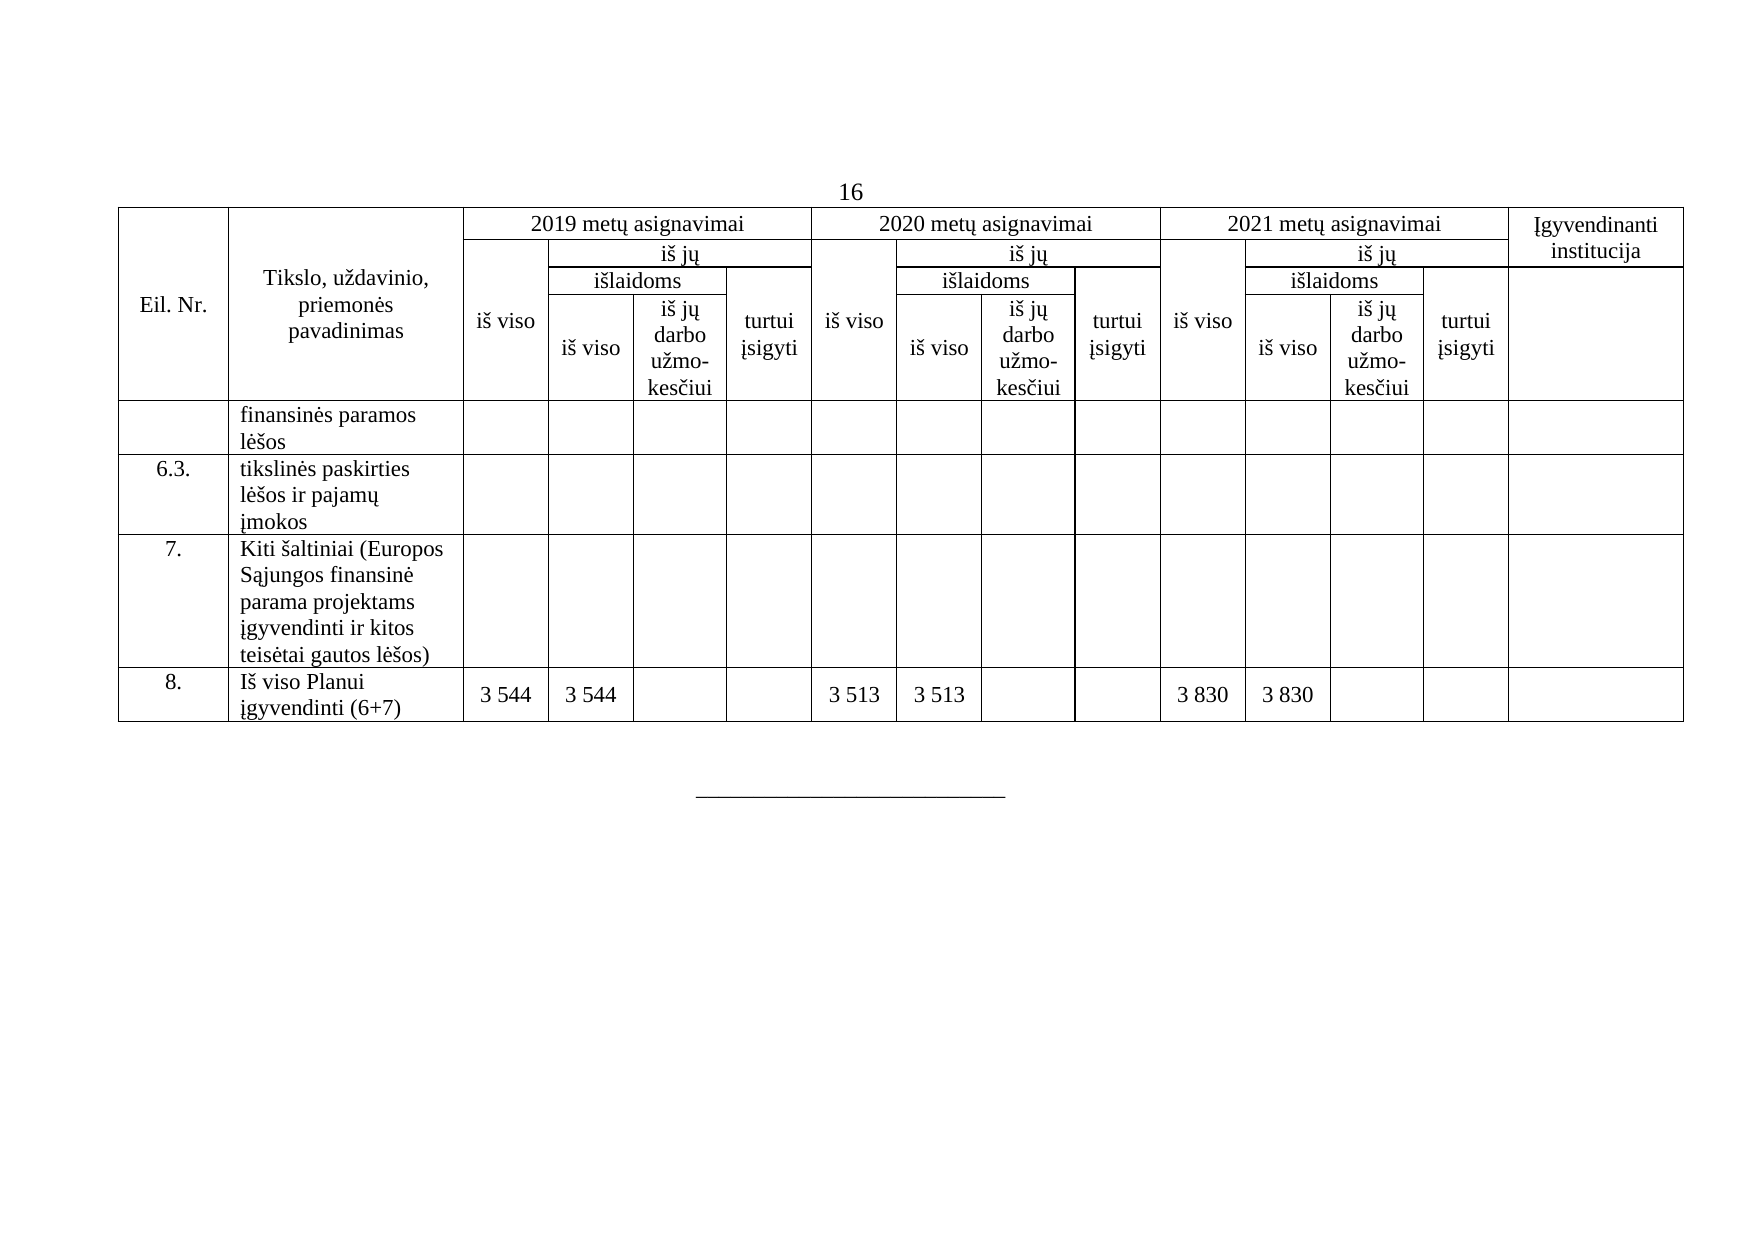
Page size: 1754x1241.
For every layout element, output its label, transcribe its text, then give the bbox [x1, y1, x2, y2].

table_cell [1076, 455, 1160, 534]
table_cell [1161, 535, 1245, 667]
table_cell turtui įsigyti [1424, 268, 1508, 400]
table_cell iš jų [1246, 240, 1508, 266]
table_cell [464, 535, 548, 667]
table_cell [1076, 535, 1160, 667]
table_cell [727, 668, 811, 721]
table_cell [464, 455, 548, 534]
table_cell iš jų [897, 240, 1160, 266]
table_cell [897, 455, 981, 534]
table_cell iš viso [464, 240, 548, 400]
table_header Eil. Nr. [119, 208, 228, 400]
table_cell 3 513 [897, 668, 981, 721]
table_cell iš jų darbo užmo-kesčiui [1331, 295, 1423, 400]
table_cell [727, 455, 811, 534]
table_cell [634, 455, 726, 534]
table_cell iš viso [549, 295, 633, 400]
table_cell 3 544 [464, 668, 548, 721]
table_cell [982, 455, 1074, 534]
table_header 2020 metų asignavimai [812, 208, 1160, 239]
table_cell [634, 535, 726, 667]
table_cell [1246, 401, 1330, 454]
table_cell [1424, 401, 1508, 454]
table_cell Iš viso Planui įgyvendinti (6+7) [229, 668, 463, 721]
table_cell [812, 535, 896, 667]
table_cell iš viso [1161, 240, 1245, 400]
table_cell 3 830 [1161, 668, 1245, 721]
table_cell išlaidoms [549, 268, 726, 294]
table_cell 3 513 [812, 668, 896, 721]
table_cell Kiti šaltiniai (Europos Sąjungos finansinė parama projektams įgyvendinti ir kitos teisėtai gautos lėšos) [229, 535, 463, 667]
table_cell [1509, 535, 1683, 667]
table_header Įgyvendinanti institucija [1509, 208, 1683, 266]
table_cell tikslinės paskirties lėšos ir pajamų įmokos [229, 455, 463, 534]
table_cell [1424, 535, 1508, 667]
table_cell iš viso [812, 240, 896, 400]
table_cell iš jų [549, 240, 811, 266]
table_cell [549, 455, 633, 534]
table_cell išlaidoms [1246, 268, 1423, 294]
table_cell [727, 401, 811, 454]
table_cell [1246, 455, 1330, 534]
table_cell [727, 535, 811, 667]
table_cell [1246, 535, 1330, 667]
table_cell [119, 401, 228, 454]
table_cell [1331, 535, 1423, 667]
table_cell [1331, 401, 1423, 454]
table_cell [1509, 455, 1683, 534]
table_cell [464, 401, 548, 454]
table_cell [812, 401, 896, 454]
table_cell [634, 401, 726, 454]
table_cell turtui įsigyti [1076, 268, 1160, 400]
table_cell [1161, 455, 1245, 534]
table_cell [897, 401, 981, 454]
table_cell 7. [119, 535, 228, 667]
table_cell [1331, 455, 1423, 534]
table_cell [812, 455, 896, 534]
table_cell [549, 401, 633, 454]
table_cell [1161, 401, 1245, 454]
table_cell turtui įsigyti [727, 268, 811, 400]
table_cell iš jų darbo užmo-kesčiui [634, 295, 726, 400]
table_cell [634, 668, 726, 721]
table_cell [1509, 401, 1683, 454]
table_cell [1331, 668, 1423, 721]
table_cell finansinės paramos lėšos [229, 401, 463, 454]
text ___________________________ [118, 774, 1583, 801]
table_cell [1424, 668, 1508, 721]
table_header 2019 metų asignavimai [464, 208, 811, 239]
table_header Tikslo, uždavinio, priemonės pavadinimas [229, 208, 463, 400]
table_cell išlaidoms [897, 268, 1074, 294]
table_cell 3 544 [549, 668, 633, 721]
table_cell [982, 668, 1074, 721]
table_cell [1424, 455, 1508, 534]
table_cell [982, 401, 1074, 454]
table_cell [897, 535, 981, 667]
table_cell [549, 535, 633, 667]
table_cell [1076, 668, 1160, 721]
table_header 2021 metų asignavimai [1161, 208, 1508, 239]
table_cell iš viso [897, 295, 981, 400]
table_cell 6.3. [119, 455, 228, 534]
table_cell 8. [119, 668, 228, 721]
table_cell iš jų darbo užmo-kesčiui [982, 295, 1074, 400]
table_cell [1509, 268, 1683, 400]
table_cell [1509, 668, 1683, 721]
table_cell iš viso [1246, 295, 1330, 400]
table_cell [1076, 401, 1160, 454]
table_cell 3 830 [1246, 668, 1330, 721]
table_cell [982, 535, 1074, 667]
